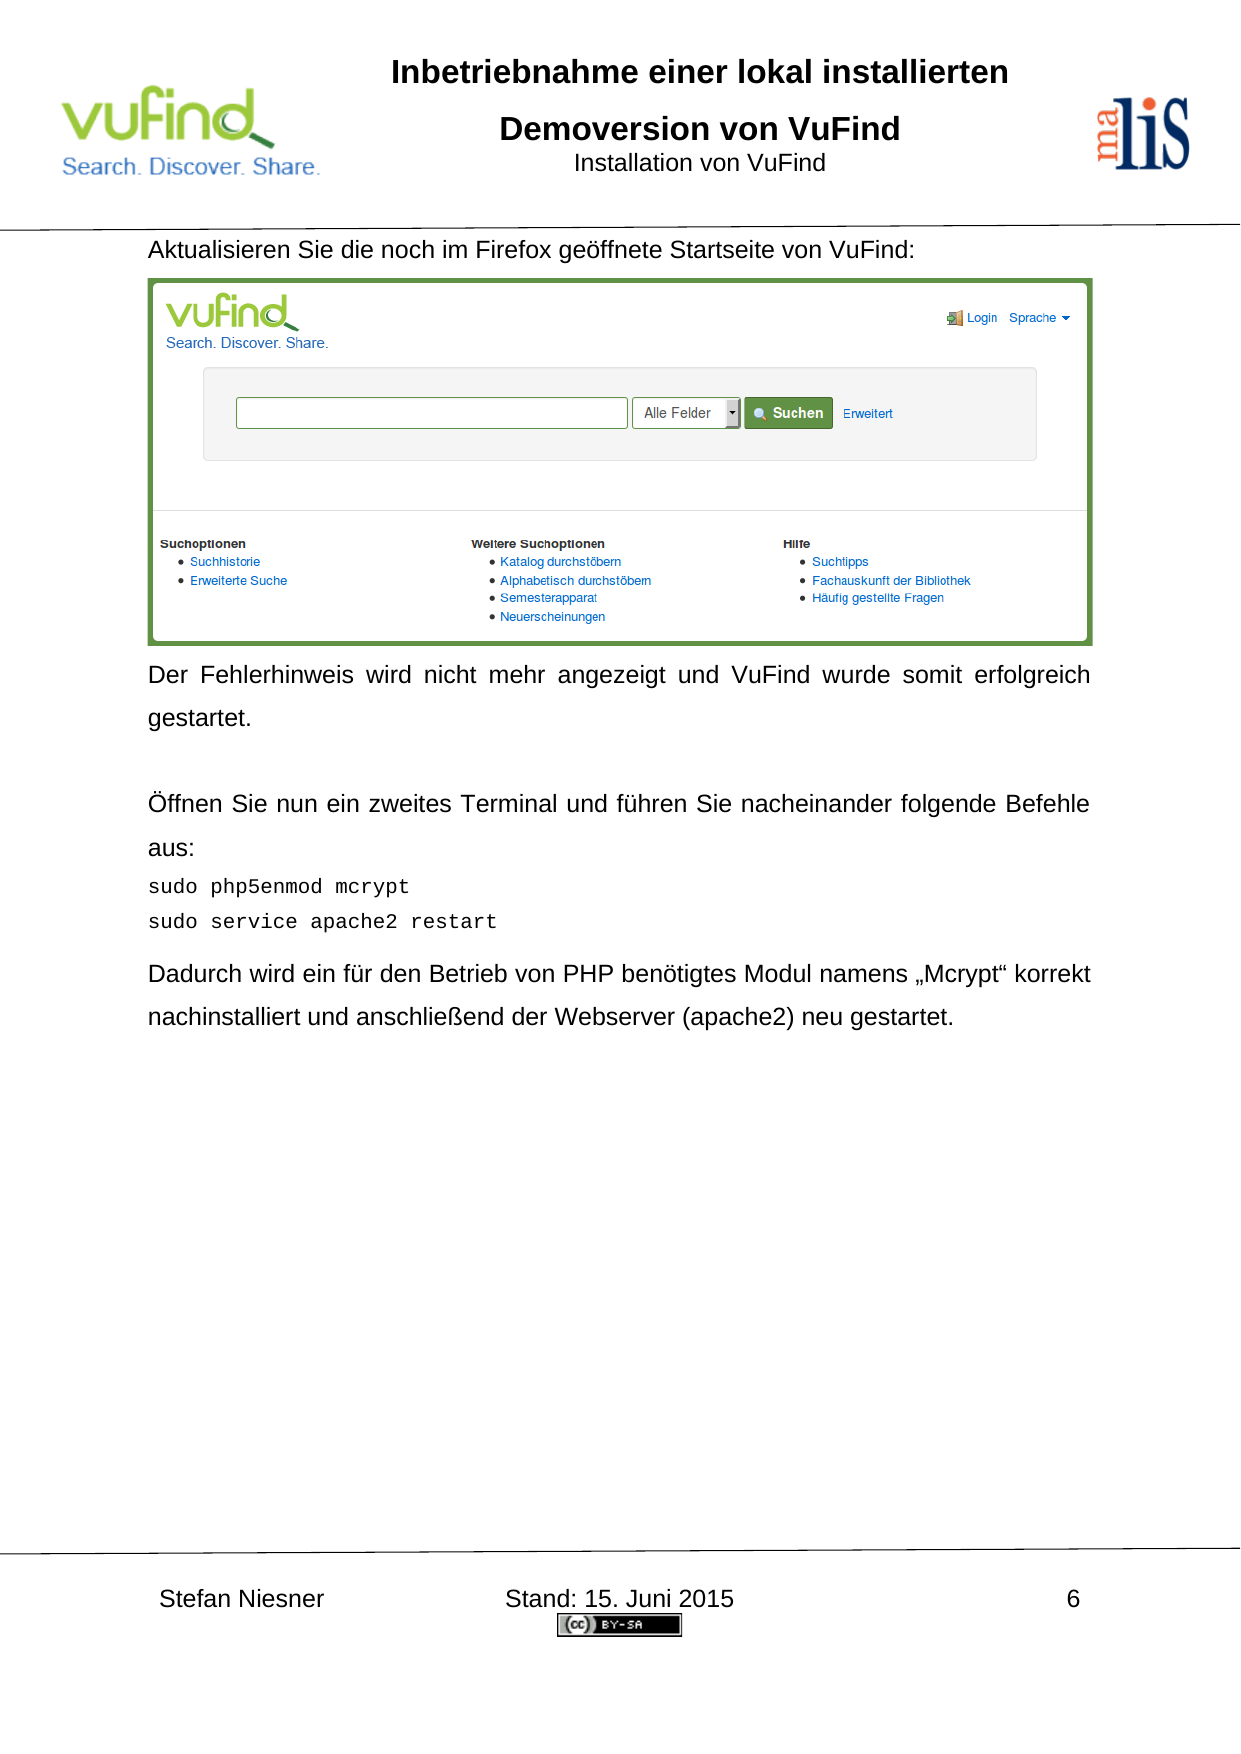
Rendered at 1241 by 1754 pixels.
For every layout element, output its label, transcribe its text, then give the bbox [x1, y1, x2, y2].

picture [59, 81, 325, 183]
picture [1092, 81, 1193, 181]
text Öffnen Sie nun ein zweites Terminal und führen Sie nacheinander folgende Befehle aus: [148, 789, 1092, 861]
picture [557, 1613, 683, 1637]
text sudo php5enmod mcrypt sudo service apache2 restart [148, 876, 1092, 935]
picture [147, 278, 1093, 646]
text Aktualisieren Sie die noch im Firefox geöffnete Startseite von VuFind: [148, 235, 1092, 264]
text Dadurch wird ein für den Betrieb von PHP benötigtes Modul namens „Mcrypt“ korrekt nachinstalliert und anschließend der Webserver (apache2) neu gestartet. [148, 959, 1092, 1031]
text Der Fehlerhinweis wird nicht mehr angezeigt und VuFind wurde somit erfolgreich gestartet. [148, 660, 1092, 732]
